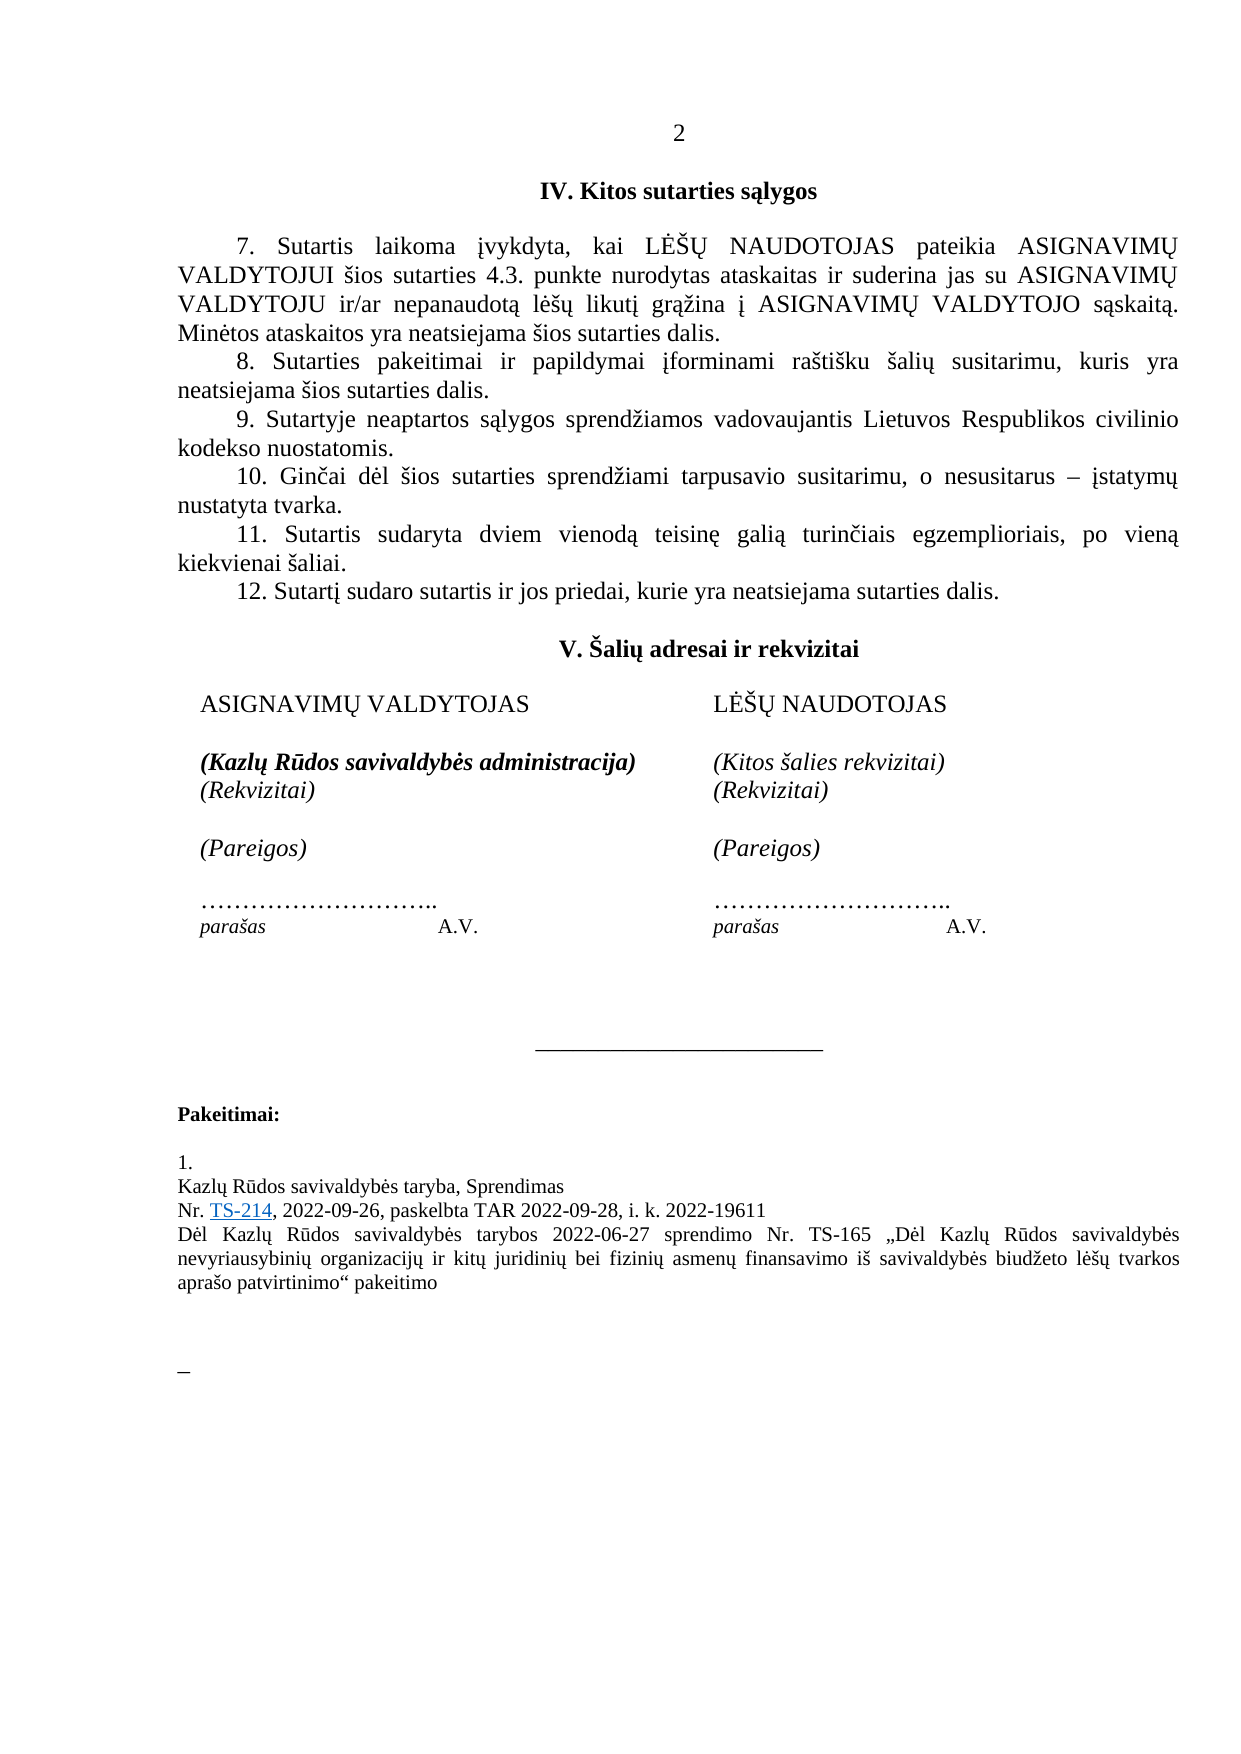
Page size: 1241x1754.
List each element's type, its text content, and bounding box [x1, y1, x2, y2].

table_header (Pareigos) ……………………….. parašas A.V. [189, 833, 702, 938]
table_header LĖŠŲ NAUDOTOJAS (Kitos šalies rekvizitai) (Rekvizitai) [702, 689, 1133, 804]
text _______________________ [177, 1025, 1181, 1053]
text 10. Ginčai dėl šios sutarties sprendžiami tarpusavio susitarimu, o nesusitarus – įstatymų nustatyta tvarka. [177, 461, 1179, 519]
table_header ASIGNAVIMŲ VALDYTOJAS (Kazlų Rūdos savivaldybės administracija) (Rekvizitai) [189, 689, 702, 804]
text 7. Sutartis laikoma įvykdyta, kai LĖŠŲ NAUDOTOJAS pateikia ASIGNAVIMŲ VALDYTOJUI šios sutarties 4.3. punkte nurodytas ataskaitas ir suderina jas su ASIGNAVIMŲ VALDYTOJU ir/ar nepanaudotą lėšų likutį grąžina į ASIGNAVIMŲ VALDYTOJO sąskaitą. Minėtos ataskaitos yra neatsiejama šios sutarties dalis. [177, 231, 1179, 346]
table_header (Pareigos) ……………………….. parašas A.V. [702, 833, 1143, 938]
text 11. Sutartis sudaryta dviem vienodą teisinę galią turinčiais egzemplioriais, po vieną kiekvienai šaliai. [177, 519, 1179, 576]
text Pakeitimai: [177, 1102, 1181, 1126]
text Nr. TS-214, 2022-09-26, paskelbta TAR 2022-09-28, i. k. 2022-19611 [177, 1198, 1181, 1222]
text 1. [177, 1150, 1181, 1174]
text 8. Sutarties pakeitimai ir papildymai įforminami raštišku šalių susitarimu, kuris yra neatsiejama šios sutarties dalis. [177, 346, 1179, 404]
text _ [177, 1347, 1181, 1376]
text 12. Sutartį sudaro sutartis ir jos priedai, kurie yra neatsiejama sutarties dalis. [177, 576, 1179, 605]
text 9. Sutartyje neaptartos sąlygos sprendžiamos vadovaujantis Lietuvos Respublikos civilinio kodekso nuostatomis. [177, 404, 1179, 461]
text Kazlų Rūdos savivaldybės taryba, Sprendimas [177, 1174, 1181, 1198]
subtitle V. Šalių adresai ir rekvizitai [177, 634, 1240, 663]
text IV. Kitos sutarties sąlygos [177, 176, 1179, 205]
text Dėl Kazlų Rūdos savivaldybės tarybos 2022-06-27 sprendimo Nr. TS-165 „Dėl Kazlų Rūdos savivaldybės nevyriausybinių organizacijų ir kitų juridinių bei fizinių asmenų finansavimo iš savivaldybės biudžeto lėšų tvarkos aprašo patvirtinimo“ pakeitimo [177, 1222, 1181, 1294]
